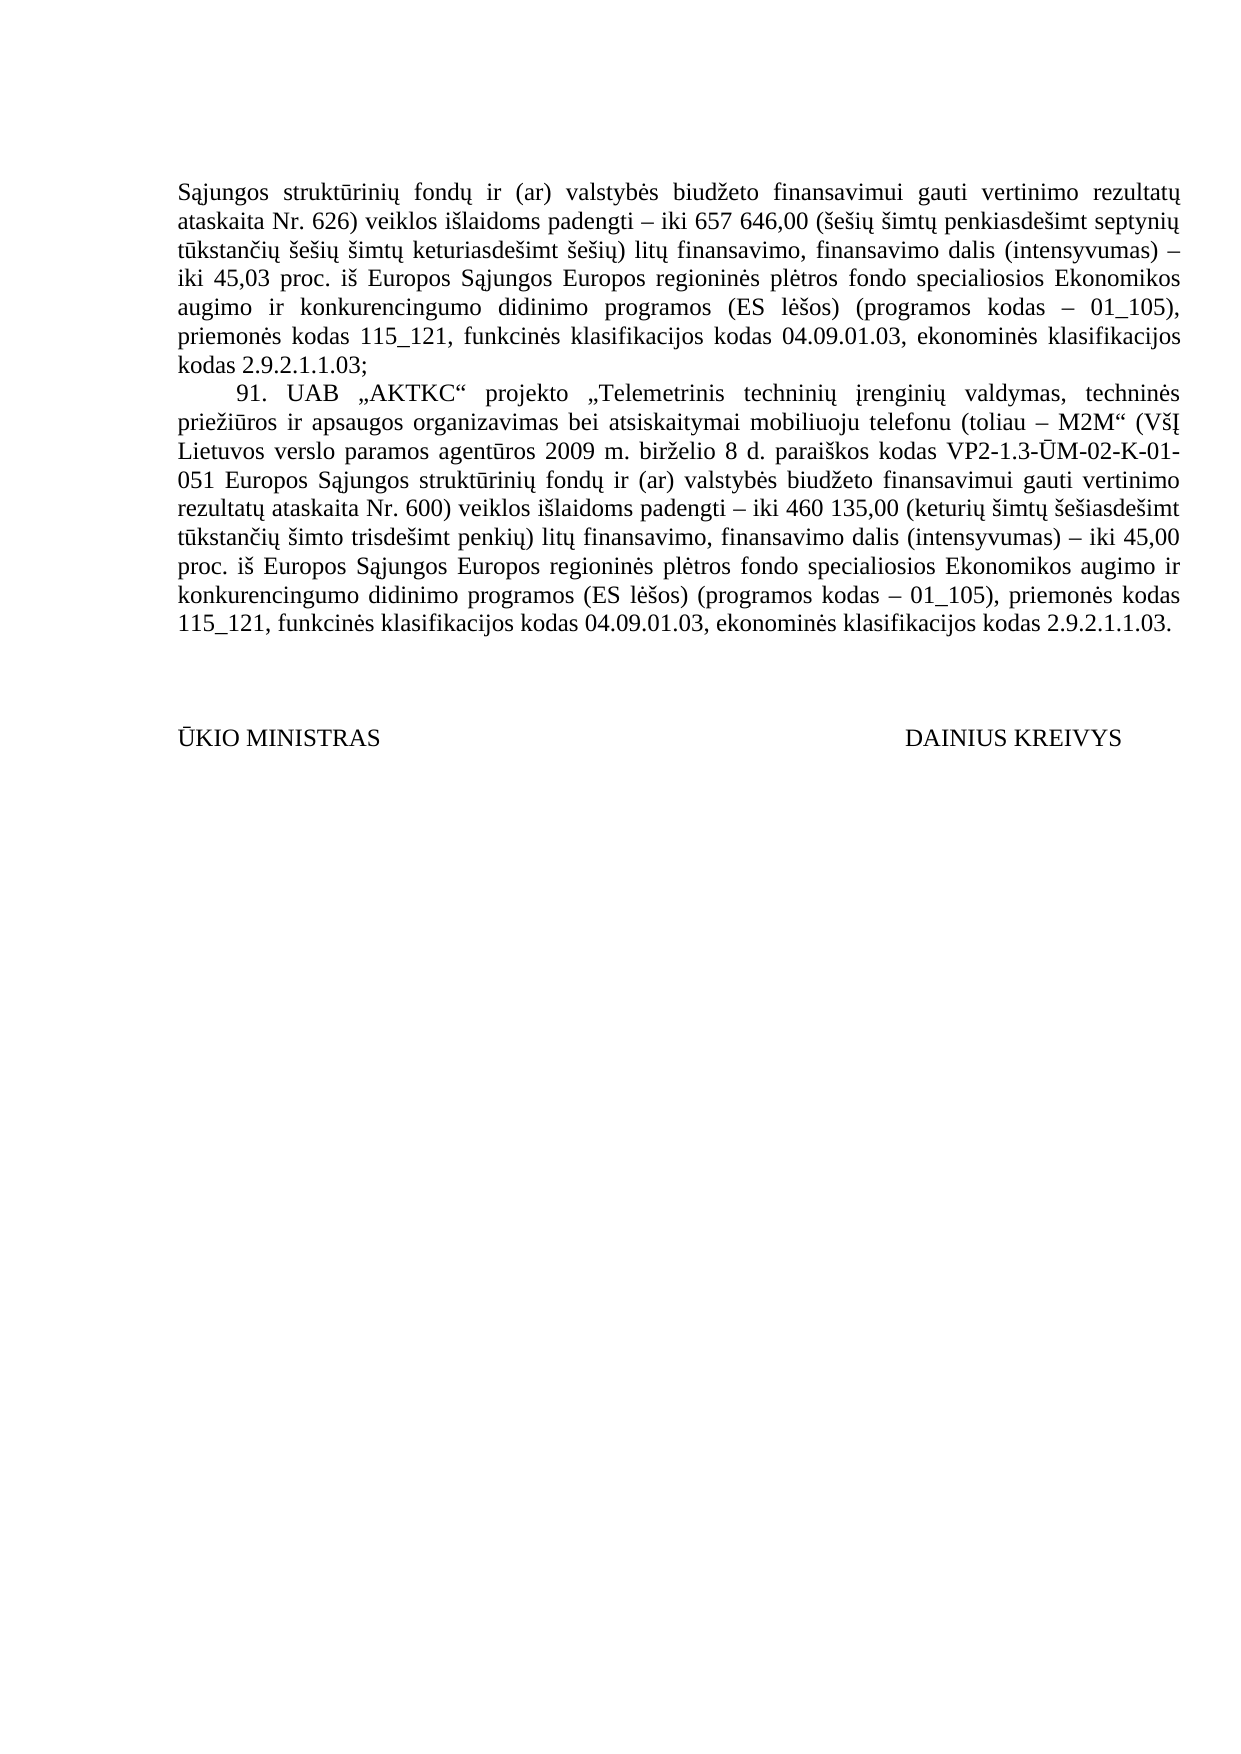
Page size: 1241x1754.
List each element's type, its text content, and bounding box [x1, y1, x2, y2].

text Ūkio ministras Dainius Kreivys [177, 723, 1181, 752]
text 91. UAB „AKTKC“ projekto „Telemetrinis techninių įrenginių valdymas, techninės priežiūros ir apsaugos organizavimas bei atsiskaitymai mobiliuoju telefonu (toliau – M2M“ (VšĮ Lietuvos verslo paramos agentūros 2009 m. birželio 8 d. paraiškos kodas VP2-1.3-ŪM-02-K-01-051 Europos Sąjungos struktūrinių fondų ir (ar) valstybės biudžeto finansavimui gauti vertinimo rezultatų ataskaita Nr. 600) veiklos išlaidoms padengti – iki 460 135,00 (keturių šimtų šešiasdešimt tūkstančių šimto trisdešimt penkių) litų finansavimo, finansavimo dalis (intensyvumas) – iki 45,00 proc. iš Europos Sąjungos Europos regioninės plėtros fondo specialiosios Ekonomikos augimo ir konkurencingumo didinimo programos (ES lėšos) (programos kodas – 01_105), priemonės kodas 115_121, funkcinės klasifikacijos kodas 04.09.01.03, ekonominės klasifikacijos kodas 2.9.2.1.1.03. [177, 378, 1181, 637]
text Sąjungos struktūrinių fondų ir (ar) valstybės biudžeto finansavimui gauti vertinimo rezultatų ataskaita Nr. 626) veiklos išlaidoms padengti – iki 657 646,00 (šešių šimtų penkiasdešimt septynių tūkstančių šešių šimtų keturiasdešimt šešių) litų finansavimo, finansavimo dalis (intensyvumas) – iki 45,03 proc. iš Europos Sąjungos Europos regioninės plėtros fondo specialiosios Ekonomikos augimo ir konkurencingumo didinimo programos (ES lėšos) (programos kodas – 01_105), priemonės kodas 115_121, funkcinės klasifikacijos kodas 04.09.01.03, ekonominės klasifikacijos kodas 2.9.2.1.1.03; [177, 177, 1181, 378]
